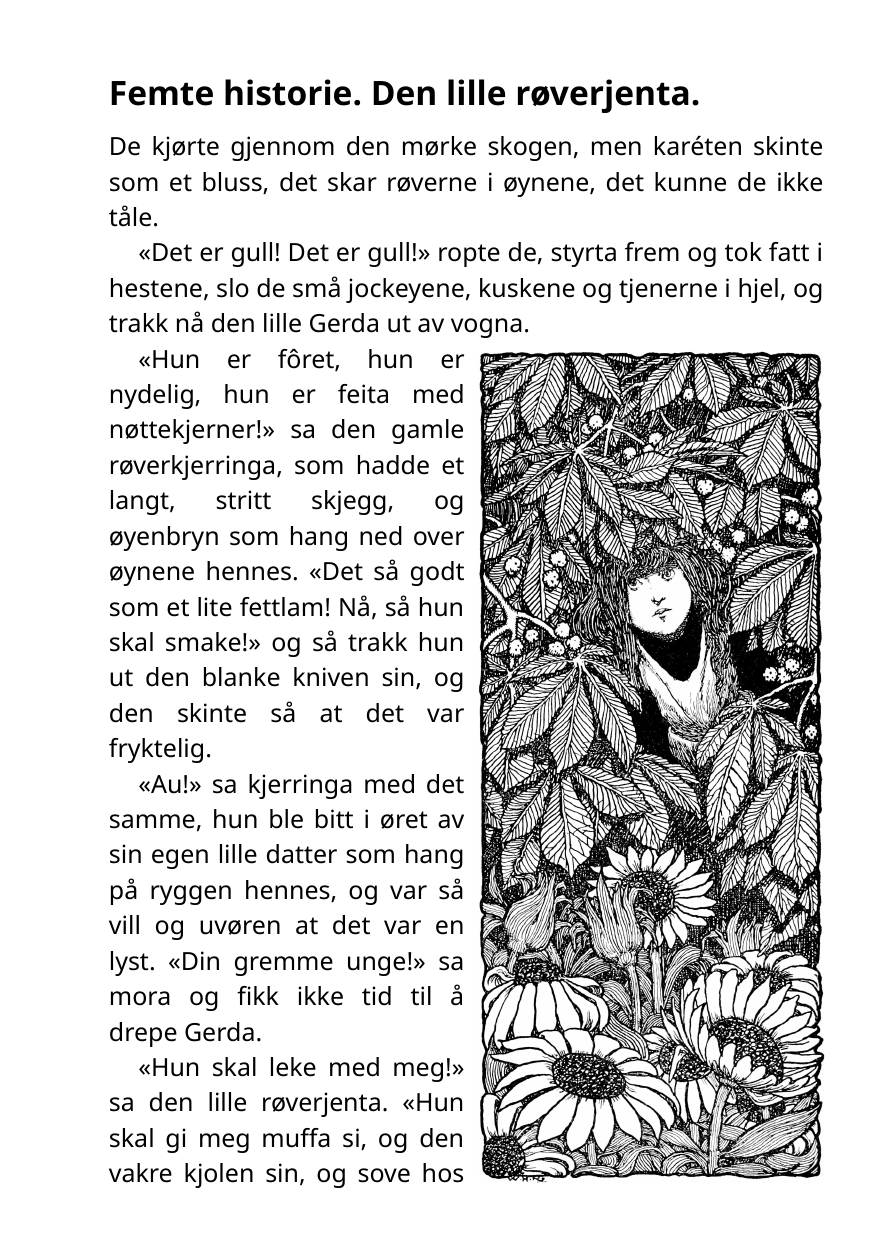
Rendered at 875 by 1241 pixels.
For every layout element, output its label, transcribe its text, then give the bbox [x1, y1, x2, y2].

text «Hun skal leke med meg!» sa den lille røverjenta. «Hun skal gi meg muffa si, og den vakre kjolen sin, og sove hos [109, 1048, 824, 1190]
text «Hun er fôret, hun er nydelig, hun er feita med nøttekjerner!» sa den gamle røverkjerringa, som hadde et langt, stritt skjegg, og øyenbryn som hang ned over øynene hennes. «Det så godt som et lite fettlam! Nå, så hun skal smake!» og så trakk hun ut den blanke kniven sin, og den skinte så at det var fryktelig. [109, 340, 824, 765]
subtitle Femte historie. Den lille røverjenta. [109, 69, 824, 115]
text De kjørte gjennom den mørke skogen, men karéten skinte som et bluss, det skar røverne i øynene, det kunne de ikke tåle. [109, 127, 824, 234]
text «Det er gull! Det er gull!» ropte de, styrta frem og tok fatt i hestene, slo de små jockeyene, kuskene og tjenerne i hjel, og trakk nå den lille Gerda ut av vogna. [109, 234, 824, 340]
text «Au!» sa kjerringa med det samme, hun ble bitt i øret av sin egen lille datter som hang på ryggen hennes, og var så vill og uvøren at det var en lyst. «Din gremme unge!» sa mora og fikk ikke tid til å drepe Gerda. [109, 765, 467, 1048]
picture [500, 351, 825, 1183]
